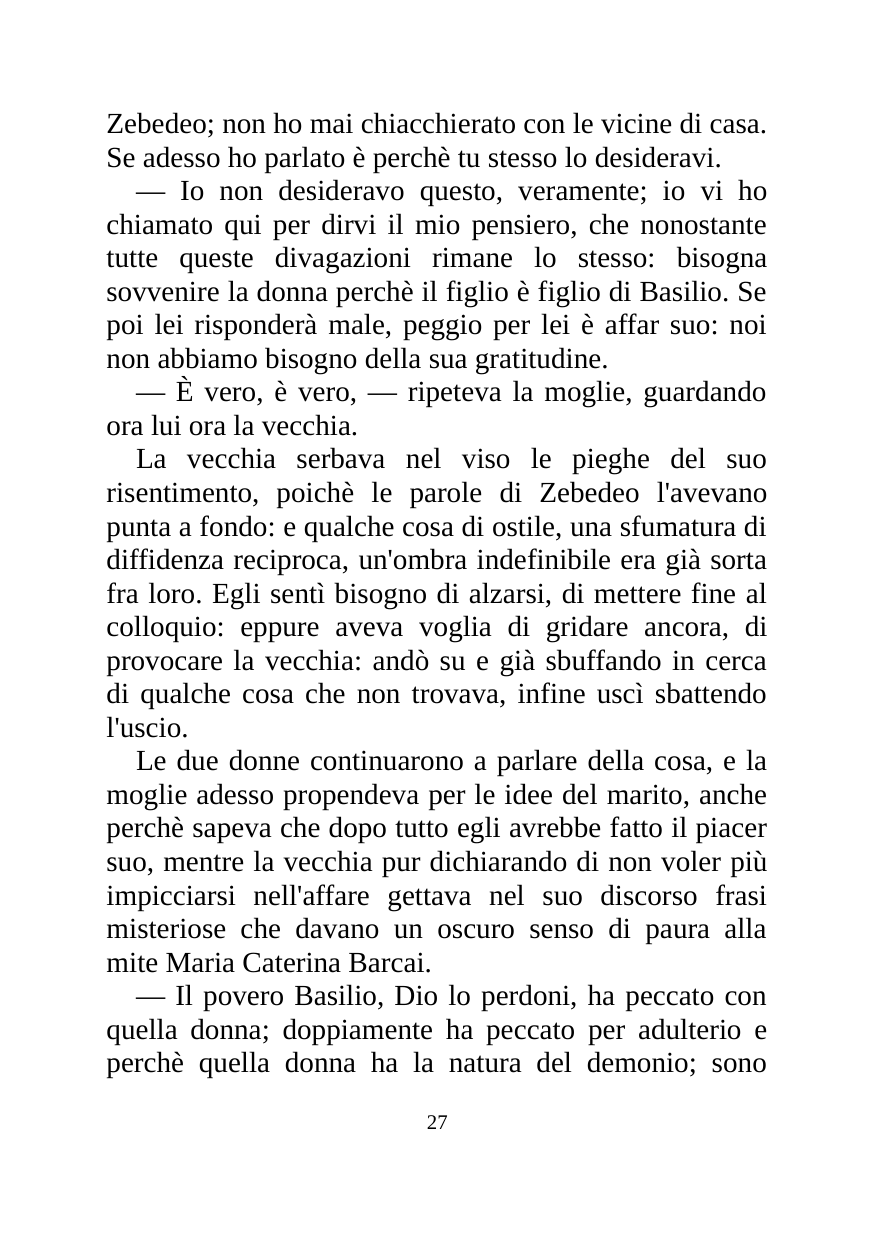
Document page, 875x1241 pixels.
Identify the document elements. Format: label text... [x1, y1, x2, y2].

text — Il povero Basilio, Dio lo perdoni, ha peccato con quella donna; doppiamente ha peccato per adulterio e perchè quella donna ha la natura del demonio; sono [106, 978, 768, 1079]
text La vecchia serbava nel viso le pieghe del suo risentimento, poichè le parole di Zebedeo l'avevano punta a fondo: e qualche cosa di ostile, una sfumatura di diffidenza reciproca, un'ombra indefinibile era già sorta fra loro. Egli sentì bisogno di alzarsi, di mettere fine al colloquio: eppure aveva voglia di gridare ancora, di provocare la vecchia: andò su e già sbuffando in cerca di qualche cosa che non trovava, infine uscì sbattendo l'uscio. [106, 442, 768, 743]
text — Io non desideravo questo, veramente; io vi ho chiamato qui per dirvi il mio pensiero, che nonostante tutte queste divagazioni rimane lo stesso: bisogna sovvenire la donna perchè il figlio è figlio di Basilio. Se poi lei risponderà male, peggio per lei è affar suo: noi non abbiamo bisogno della sua gratitudine. [106, 173, 768, 374]
text Le due donne continuarono a parlare della cosa, e la moglie adesso propendeva per le idee del marito, anche perchè sapeva che dopo tutto egli avrebbe fatto il piacer suo, mentre la vecchia pur dichiarando di non voler più impicciarsi nell'affare gettava nel suo discorso frasi misteriose che davano un oscuro senso di paura alla mite Maria Caterina Barcai. [106, 743, 768, 978]
text — È vero, è vero, — ripeteva la moglie, guardando ora lui ora la vecchia. [106, 374, 768, 442]
text Zebedeo; non ho mai chiacchierato con le vicine di casa. Se adesso ho parlato è perchè tu stesso lo desideravi. [106, 106, 768, 173]
